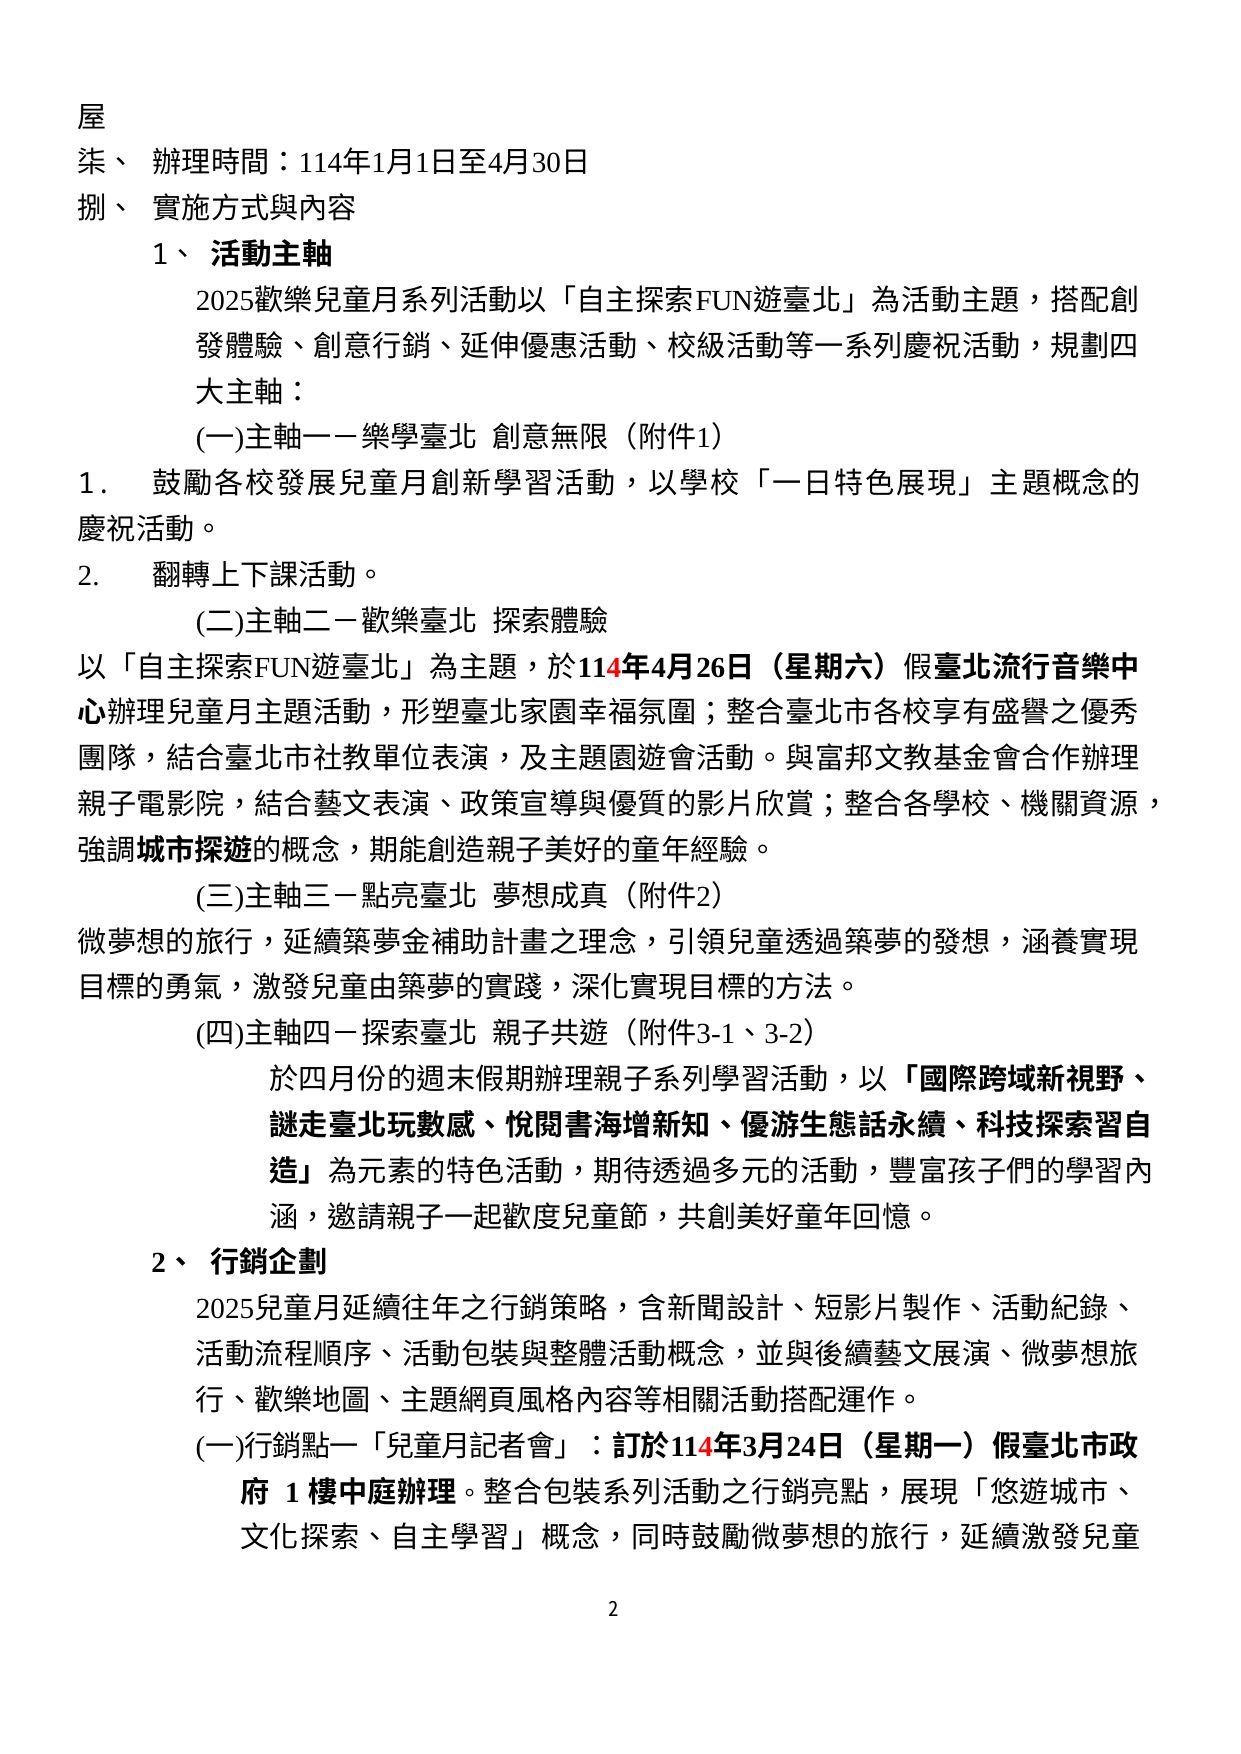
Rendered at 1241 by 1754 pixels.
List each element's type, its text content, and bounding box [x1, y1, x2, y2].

text (二)主軸二－歡樂臺北 探索體驗 [77, 594, 1140, 640]
text (四)主軸四－探索臺北 親子共遊（附件3-1、3-2） [77, 1007, 1140, 1053]
list 贊助單位：富邦文教基金會、小樹市集、光XR實境樂園、未來親子、信義房屋 [77, 90, 1140, 136]
text 於四月份的週末假期辦理親子系列學習活動，以「國際跨域新視野、謎走臺北玩數感、悅閱書海增新知、優游生態話永續、科技探索習自造」為元素的特色活動，期待透過多元的活動，豐富孩子們的學習內涵，邀請親子一起歡度兒童節，共創美好童年回憶。 [269, 1053, 1155, 1236]
text (三)主軸三－點亮臺北 夢想成真（附件2） [77, 869, 1140, 915]
text (一)主軸一－樂學臺北 創意無限（附件1） [77, 411, 1140, 457]
list 行銷企劃 [151, 1236, 1140, 1282]
list 辦理時間：114年1月1日至4月30日 [77, 136, 1140, 182]
text 2025歡樂兒童月系列活動以「自主探索FUN遊臺北」為活動主題，搭配創發體驗、創意行銷、延伸優惠活動、校級活動等一系列慶祝活動，規劃四大主軸： [196, 274, 1140, 411]
text 微夢想的旅行，延續築夢金補助計畫之理念，引領兒童透過築夢的發想，涵養實現目標的勇氣，激發兒童由築夢的實踐，深化實現目標的方法。 [77, 915, 1140, 1007]
text (一)行銷點一「兒童月記者會」：訂於114年3月24日（星期一）假臺北市政府 1 樓中庭辦理。整合包裝系列活動之行銷亮點，展現「悠遊城市、文化探索、自主學習」概念，同時鼓勵微夢想的旅行，延續激發兒童 [195, 1419, 1140, 1557]
list 鼓勵各校發展兒童月創新學習活動，以學校「一日特色展現」主題概念的慶祝活動。 [77, 457, 1140, 549]
list 活動主軸 [151, 228, 1140, 274]
text 2025兒童月延續往年之行銷策略，含新聞設計、短影片製作、活動紀錄、活動流程順序、活動包裝與整體活動概念，並與後續藝文展演、微夢想旅行、歡樂地圖、主題網頁風格內容等相關活動搭配運作。 [196, 1282, 1140, 1419]
list 實施方式與內容 [77, 182, 1140, 228]
text 以「自主探索FUN遊臺北」為主題，於114年4月26日（星期六）假臺北流行音樂中心辦理兒童月主題活動，形塑臺北家園幸福氛圍；整合臺北市各校享有盛譽之優秀團隊，結合臺北市社教單位表演，及主題園遊會活動。與富邦文教基金會合作辦理親子電影院，結合藝文表演、政策宣導與優質的影片欣賞；整合各學校、機關資源，強調城市探遊的概念，期能創造親子美好的童年經驗。 [77, 640, 1140, 869]
list 翻轉上下課活動。 [77, 549, 1140, 594]
